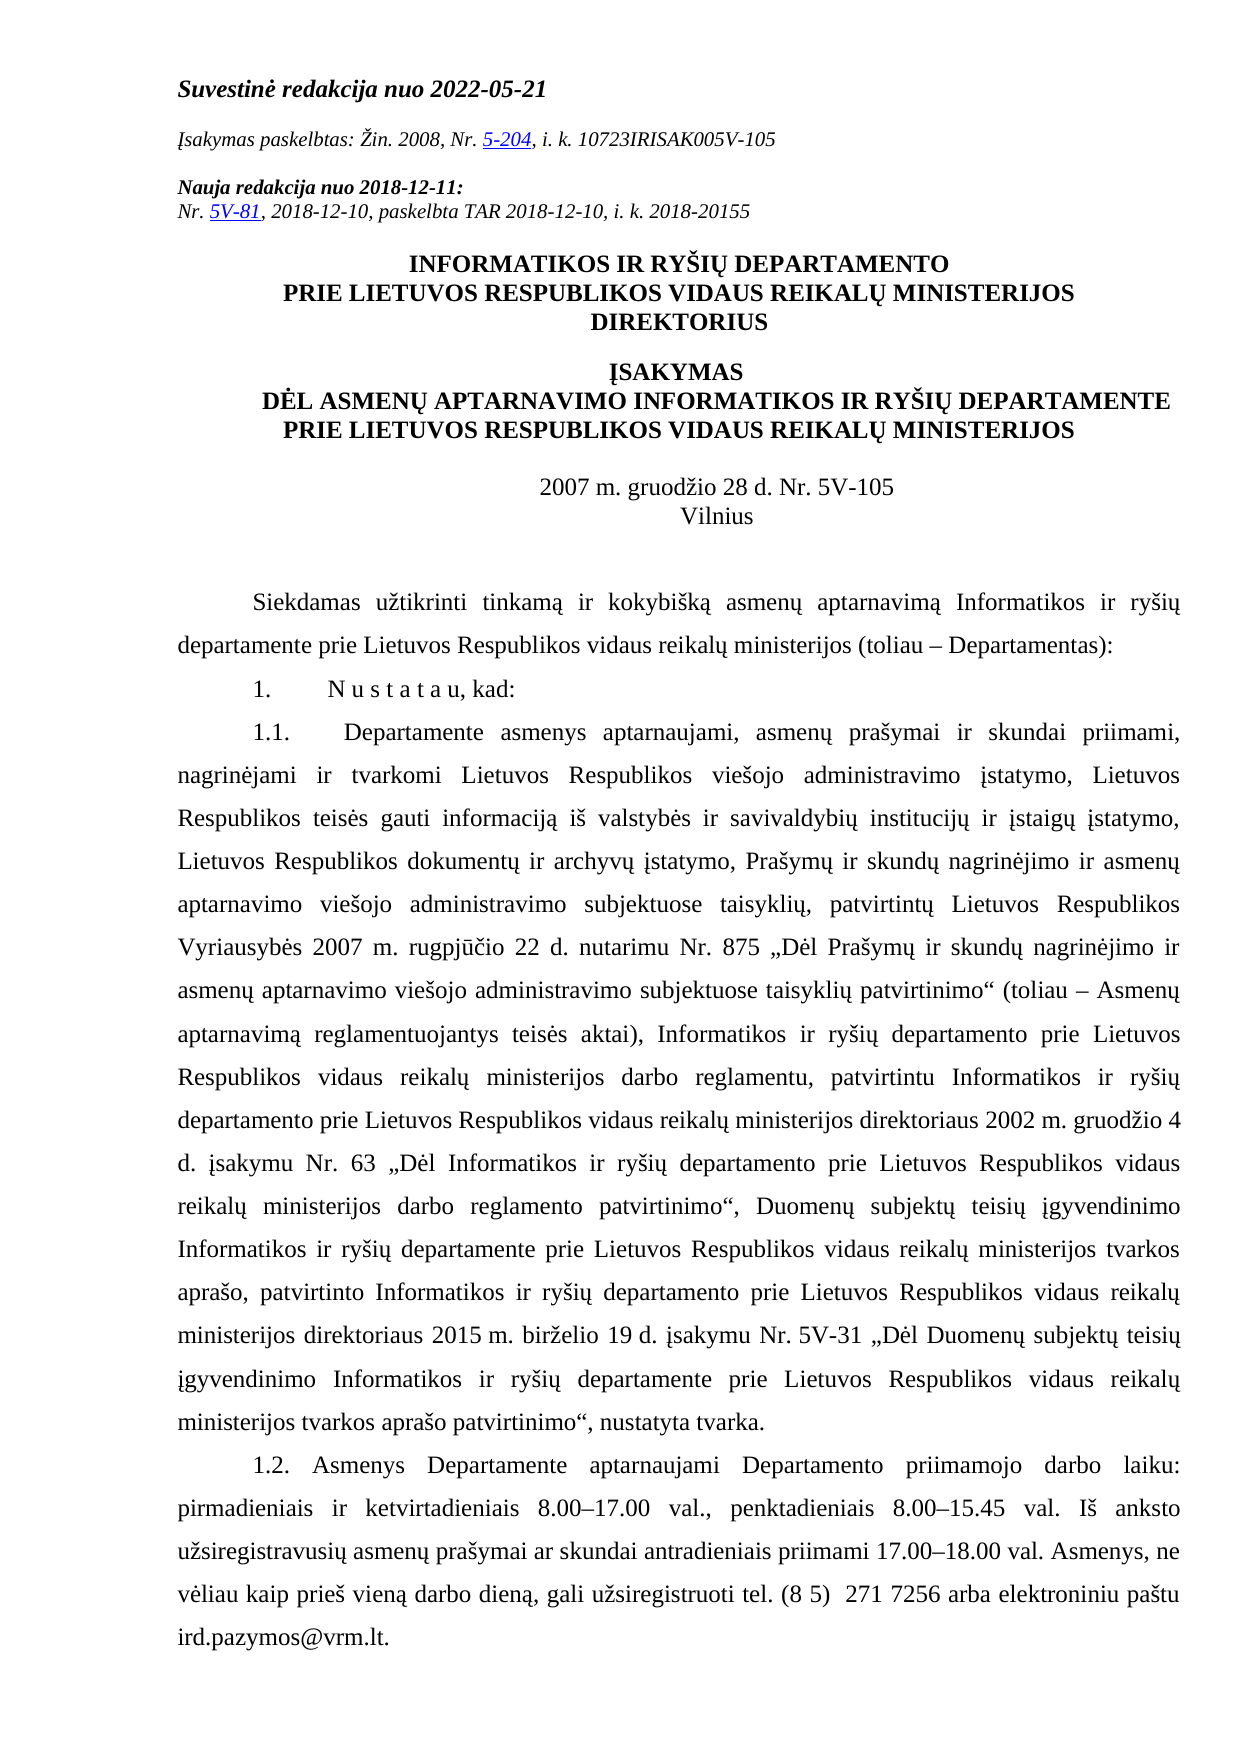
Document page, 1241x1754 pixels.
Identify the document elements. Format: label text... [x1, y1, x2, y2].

text DĖL ASMENŲ APTARNAVIMO INFORMATIKOS IR RYŠIŲ DEPARTAMENTE PRIE LIETUVOS RESPUBLIKOS VIDAUS REIKALŲ MINISTERIJOS [177, 386, 1181, 444]
text Suvestinė redakcija nuo 2022-05-21 [177, 74, 1181, 103]
text Nr. 5V-81, 2018-12-10, paskelbta TAR 2018-12-10, i. k. 2018-20155 [177, 199, 1181, 223]
text Siekdamas užtikrinti tinkamą ir kokybišką asmenų aptarnavimą Informatikos ir ryšių departamente prie Lietuvos Respublikos vidaus reikalų ministerijos (toliau – Departamentas): [177, 587, 1181, 659]
text 2007 m. gruodžio 28 d. Nr. 5V-105 [177, 472, 1181, 501]
text PRIE LIETUVOS RESPUBLIKOS VIDAUS REIKALŲ MINISTERIJOS [177, 278, 1181, 307]
text Įsakymas paskelbtas: Žin. 2008, Nr. 5-204, i. k. 10723IRISAK005V-105 [177, 127, 1181, 151]
subtitle DIREKTORIUS [177, 307, 1181, 336]
subtitle ĮSAKYMAS [177, 357, 1181, 386]
text Vilnius [177, 501, 1181, 530]
text 1.1. Departamente asmenys aptarnaujami, asmenų prašymai ir skundai priimami, nagrinėjami ir tvarkomi Lietuvos Respublikos viešojo administravimo įstatymo, Lietuvos Respublikos teisės gauti informaciją iš valstybės ir savivaldybių institucijų ir įstaigų įstatymo, Lietuvos Respublikos dokumentų ir archyvų įstatymo, Prašymų ir skundų nagrinėjimo ir asmenų aptarnavimo viešojo administravimo subjektuose taisyklių, patvirtintų Lietuvos Respublikos Vyriausybės 2007 m. rugpjūčio 22 d. nutarimu Nr. 875 „Dėl Prašymų ir skundų nagrinėjimo ir asmenų aptarnavimo viešojo administravimo subjektuose taisyklių patvirtinimo“ (toliau – Asmenų aptarnavimą reglamentuojantys teisės aktai), Informatikos ir ryšių departamento prie Lietuvos Respublikos vidaus reikalų ministerijos darbo reglamentu, patvirtintu Informatikos ir ryšių departamento prie Lietuvos Respublikos vidaus reikalų ministerijos direktoriaus 2002 m. gruodžio 4 d. įsakymu Nr. 63 „Dėl Informatikos ir ryšių departamento prie Lietuvos Respublikos vidaus reikalų ministerijos darbo reglamento patvirtinimo“, Duomenų subjektų teisių įgyvendinimo Informatikos ir ryšių departamente prie Lietuvos Respublikos vidaus reikalų ministerijos tvarkos aprašo, patvirtinto Informatikos ir ryšių departamento prie Lietuvos Respublikos vidaus reikalų ministerijos direktoriaus 2015 m. birželio 19 d. įsakymu Nr. 5V-31 „Dėl Duomenų subjektų teisių įgyvendinimo Informatikos ir ryšių departamente prie Lietuvos Respublikos vidaus reikalų ministerijos tvarkos aprašo patvirtinimo“, nustatyta tvarka. [177, 717, 1181, 1436]
subtitle INFORMATIKOS IR RYŠIŲ DEPARTAMENTO [177, 249, 1181, 278]
text Nauja redakcija nuo 2018-12-11: [177, 175, 1181, 199]
text 1. N u s t a t a u, kad: [177, 674, 1181, 702]
text 1.2. Asmenys Departamente aptarnaujami Departamento priimamojo darbo laiku: pirmadieniais ir ketvirtadieniais 8.00–17.00 val., penktadieniais 8.00–15.45 val. Iš anksto užsiregistravusių asmenų prašymai ar skundai antradieniais priimami 17.00–18.00 val. Asmenys, ne vėliau kaip prieš vieną darbo dieną, gali užsiregistruoti tel. (8 5) 271 7256 arba elektroniniu paštu ird.pazymos@vrm.lt. [177, 1450, 1181, 1651]
